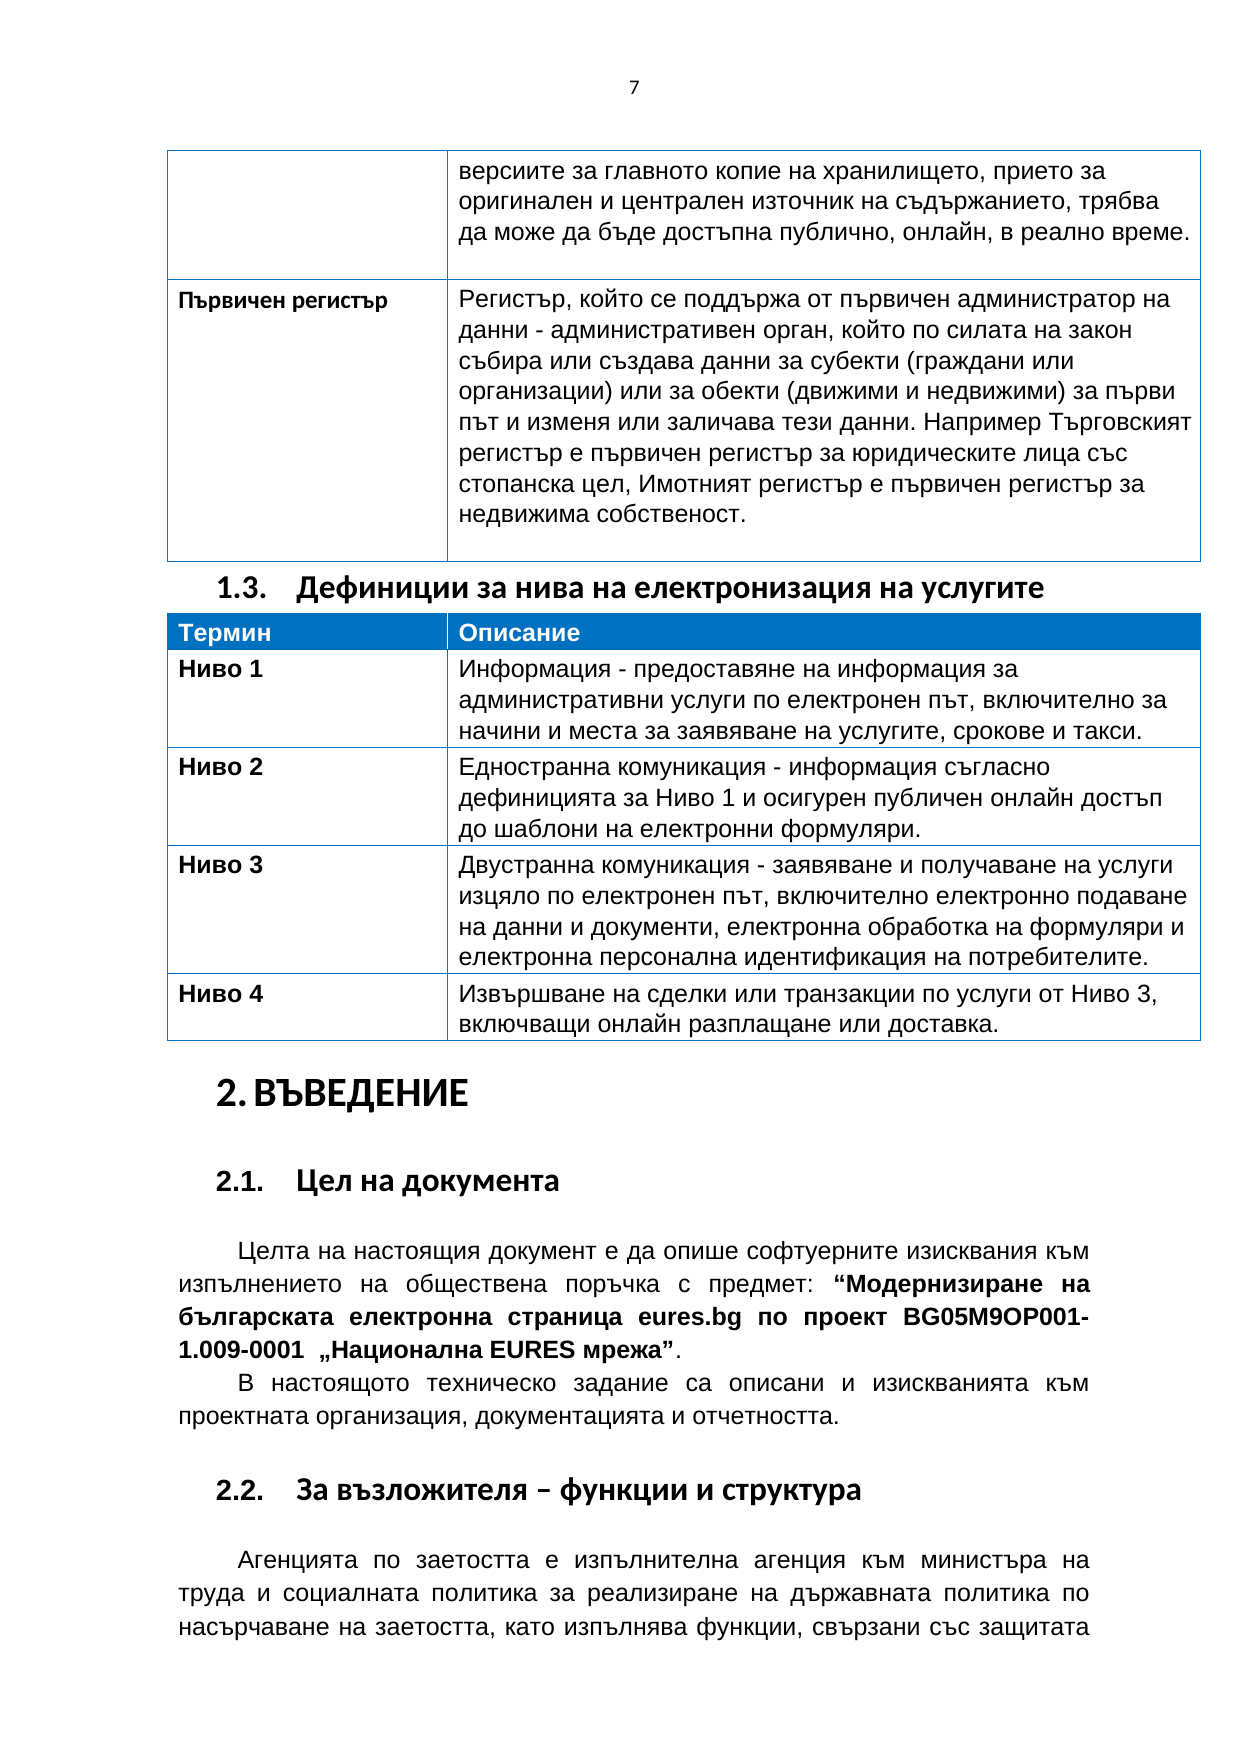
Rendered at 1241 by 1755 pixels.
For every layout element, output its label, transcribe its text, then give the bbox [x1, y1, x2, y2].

subtitle Цел на документа [216, 1159, 1090, 1200]
text Агенцията по заетостта е изпълнителна агенция към министъра на труда и социалната политика за реализиране на държавната политика по насърчаване на заетостта, като изпълнява функции, свързани със защитата [178, 1545, 1090, 1640]
table_cell Първичен регистър [168, 280, 447, 561]
text В настоящото техническо задание са описани и изискванията към проектната организация, документацията и отчетността. [178, 1368, 1090, 1430]
table_cell Двустранна комуникация - заявяване и получаване на услуги изцяло по електронен път, включително електронно подаване на данни и документи, електронна обработка на формуляри и електронна персонална идентификация на потребителите. [448, 846, 1200, 973]
table_cell Ниво 4 [168, 974, 447, 1040]
table_cell Ниво 3 [168, 846, 447, 973]
text Целта на настоящия документ е да опише софтуерните изисквания към изпълнението на обществена поръчка с предмет: “Модернизиране на българската електронна страница eures.bg по проект BG05M9OP001-1.009-0001 „Национална EURES мрежа”. [178, 1236, 1090, 1364]
table_cell Ниво 1 [168, 650, 447, 747]
table_cell [168, 151, 447, 278]
subtitle ВЪВЕДЕНИЕ [216, 1066, 1090, 1117]
table_cell Извършване на сделки или транзакции по услуги от Ниво 3, включващи онлайн разплащане или доставка. [448, 974, 1200, 1040]
subtitle За възложителя – функции и структура [216, 1468, 1090, 1509]
table_cell Ниво 2 [168, 748, 447, 844]
table_header Термин [168, 614, 447, 649]
table_cell Информация - предоставяне на информация за административни услуги по електронен път, включително за начини и места за заявяване на услугите, срокове и такси. [448, 650, 1200, 747]
subtitle Дефиниции за нива на електронизация на услугите [216, 566, 1090, 607]
table_header Описание [448, 614, 1200, 649]
table_cell Едностранна комуникация - информация съгласно дефиницията за Ниво 1 и осигурен публичен онлайн достъп до шаблони на електронни формуляри. [448, 748, 1200, 844]
table_cell Регистър, който се поддържа от първичен администратор на данни - административен орган, който по силата на закон събира или създава данни за субекти (граждани или организации) или за обекти (движими и недвижими) за първи път и изменя или заличава тези данни. Например Търговският регистър е първичен регистър за юридическите лица със стопанска цел, Имотният регистър е първичен регистър за недвижима собственост. [448, 280, 1200, 561]
table_cell версиите за главното копие на хранилището, прието за оригинален и централен източник на съдържанието, трябва да може да бъде достъпна публично, онлайн, в реално време. [448, 151, 1200, 278]
